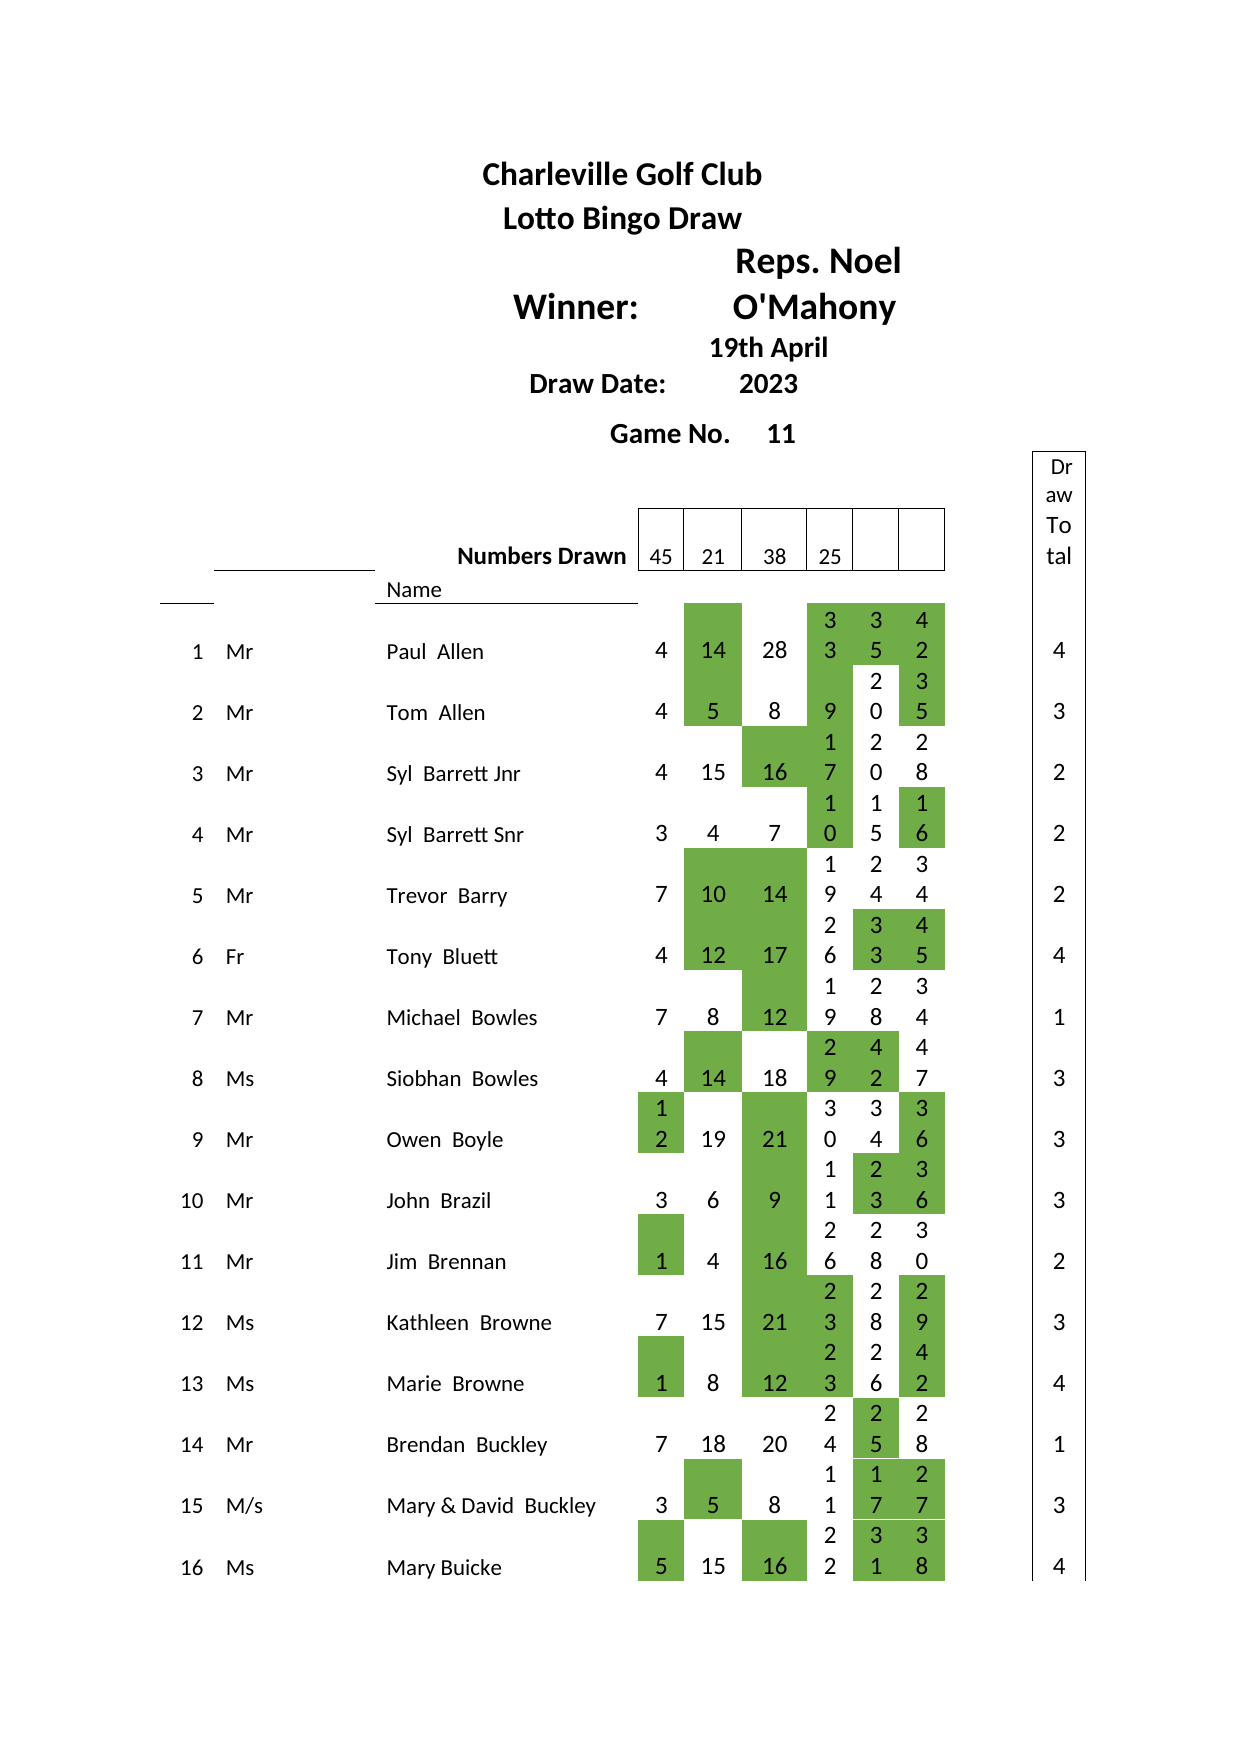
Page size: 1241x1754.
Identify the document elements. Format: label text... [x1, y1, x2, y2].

table_cell 1 [638, 1336, 684, 1397]
table_cell Mr [214, 603, 375, 665]
table_cell 15 [684, 726, 742, 787]
table_cell 26 [853, 1336, 899, 1397]
table_cell [853, 400, 899, 451]
table_cell 28 [853, 1214, 899, 1275]
table_header Charleville Golf Club [160, 150, 1085, 194]
table_cell 35 [899, 665, 945, 726]
table_cell 8 [684, 970, 742, 1031]
table_cell 3 [638, 1153, 684, 1214]
table_cell 42 [899, 1336, 945, 1397]
table_cell 1 [160, 604, 214, 665]
table_cell [945, 726, 1032, 787]
table_cell 15 [853, 787, 899, 848]
table_cell 22 [807, 1520, 853, 1581]
table_cell Ms [214, 1520, 375, 1581]
table_cell 18 [684, 1398, 742, 1458]
table_cell [214, 451, 375, 508]
table_cell [638, 571, 684, 603]
table_cell 7 [638, 848, 684, 909]
table_cell 33 [807, 603, 853, 665]
table_cell 1 [1033, 970, 1085, 1031]
table_cell [945, 1336, 1032, 1397]
table_cell 1 [1033, 1398, 1085, 1458]
table_cell [1086, 787, 1113, 848]
table_cell 20 [742, 1398, 807, 1458]
table_cell 4 [160, 787, 214, 848]
table_cell 16 [742, 726, 807, 787]
table_cell 4 [1033, 1520, 1085, 1581]
table_cell Syl Barrett Snr [375, 787, 638, 848]
table_cell [1086, 451, 1113, 508]
table_cell 14 [684, 1031, 742, 1092]
table_cell 21 [742, 1092, 807, 1153]
table_cell 23 [807, 1336, 853, 1397]
table_cell 2 [1033, 787, 1085, 848]
table_cell [945, 570, 1032, 603]
table_cell 1 [638, 1214, 684, 1275]
table_cell [899, 571, 945, 603]
table_cell 28 [853, 970, 899, 1031]
table_cell 10 [807, 787, 853, 848]
table_cell 2 [1033, 726, 1085, 787]
table_cell [899, 451, 945, 508]
table_cell 19 [807, 970, 853, 1031]
table_cell [1086, 1214, 1113, 1275]
table_cell 45 [899, 909, 945, 970]
table_cell Tony Bluett [375, 909, 638, 970]
table_cell 25 [807, 509, 852, 570]
table_cell 42 [853, 1031, 899, 1092]
table_cell [945, 451, 1032, 508]
table_cell 35 [853, 603, 899, 665]
table_cell [1033, 400, 1085, 451]
table_cell 28 [899, 1398, 945, 1458]
table_cell 3 [1033, 1092, 1085, 1153]
table_cell 20 [853, 665, 899, 726]
table_cell [1086, 1398, 1113, 1458]
table_cell 11 [807, 1153, 853, 1214]
table_cell 3 [638, 787, 684, 848]
table_cell [1086, 909, 1113, 970]
table_cell 34 [853, 1092, 899, 1153]
table_cell Mr [214, 665, 375, 726]
table_cell [807, 451, 853, 508]
table_cell M/s [214, 1459, 375, 1519]
table_cell Lotto Bingo Draw [160, 194, 1085, 237]
table_cell Ms [214, 1336, 375, 1397]
table_cell Tom Allen [375, 665, 638, 726]
table_cell Winner: [375, 238, 684, 329]
table_cell Mr [214, 970, 375, 1031]
table_cell Mr [214, 787, 375, 848]
table_cell 7 [638, 1275, 684, 1336]
table_cell 24 [853, 848, 899, 909]
table_cell [1086, 665, 1113, 726]
table_cell [214, 238, 375, 329]
table_cell [1086, 603, 1113, 665]
table_cell 4 [638, 726, 684, 787]
table_cell 26 [807, 1214, 853, 1275]
table_cell [853, 329, 899, 400]
table_cell [1085, 329, 1113, 400]
table_cell 3 [1033, 665, 1085, 726]
table_cell [807, 400, 853, 451]
table_cell 9 [160, 1092, 214, 1153]
table_cell 33 [853, 909, 899, 970]
table_cell 29 [807, 1031, 853, 1092]
table_cell [945, 329, 1032, 400]
table_cell [1086, 1275, 1113, 1336]
table_cell 17 [853, 1459, 899, 1519]
table_cell 12 [684, 909, 742, 970]
table_cell 9 [742, 1153, 807, 1214]
table_cell [684, 571, 742, 603]
table_cell 15 [160, 1459, 214, 1519]
table_cell 21 [742, 1275, 807, 1336]
table_cell [945, 508, 1032, 570]
table_cell Mr [214, 1398, 375, 1458]
table_cell 34 [899, 848, 945, 909]
table_cell [160, 570, 214, 603]
table_cell 26 [807, 909, 853, 970]
table_cell Total [1033, 508, 1085, 570]
table_cell 34 [899, 970, 945, 1031]
table_cell [945, 1153, 1032, 1214]
table_cell 14 [684, 603, 742, 665]
table_cell 24 [807, 1398, 853, 1458]
table_cell [160, 400, 214, 451]
table_cell 3 [1033, 1031, 1085, 1092]
table_cell Mr [214, 1214, 375, 1275]
table_cell 5 [160, 848, 214, 909]
table_cell [214, 400, 375, 451]
table_cell Ms [214, 1275, 375, 1336]
table_cell 12 [638, 1092, 684, 1153]
table_cell 19 [807, 848, 853, 909]
table_cell 16 [160, 1520, 214, 1581]
table_cell [1086, 1520, 1113, 1581]
table_cell [1086, 970, 1113, 1031]
table_cell [375, 451, 638, 508]
table_cell 4 [638, 603, 684, 665]
table_cell 3 [160, 726, 214, 787]
table_cell 28 [899, 726, 945, 787]
table_cell [1086, 1336, 1113, 1397]
table_cell Jim Brennan [375, 1214, 638, 1275]
table_cell 3 [1033, 1275, 1085, 1336]
table_cell [742, 571, 807, 603]
table_cell [160, 451, 214, 508]
table_cell 10 [684, 848, 742, 909]
table_cell Mary Buicke [375, 1520, 638, 1581]
table_cell 47 [899, 1031, 945, 1092]
table_cell Draw Date: [375, 329, 684, 400]
table_cell [160, 508, 214, 570]
table_cell 18 [742, 1031, 807, 1092]
table_cell 3 [1033, 1153, 1085, 1214]
table_cell 45 [639, 509, 683, 570]
table_cell 9 [807, 665, 853, 726]
table_cell 28 [742, 603, 807, 665]
table_cell [807, 571, 853, 603]
table_cell 23 [807, 1275, 853, 1336]
table_cell [945, 848, 1032, 909]
table_cell 10 [160, 1153, 214, 1214]
table_cell 20 [853, 726, 899, 787]
table_cell 17 [807, 726, 853, 787]
table_cell 7 [638, 970, 684, 1031]
table_cell 15 [684, 1520, 742, 1581]
table_cell 6 [160, 909, 214, 970]
table_cell 7 [742, 787, 807, 848]
table_cell [945, 1214, 1032, 1275]
table_cell [945, 1520, 1032, 1581]
table_cell [214, 571, 375, 603]
table_cell [945, 1275, 1032, 1336]
table_cell 30 [807, 1092, 853, 1153]
table_cell 11 [807, 1459, 853, 1519]
table_cell 5 [684, 1459, 742, 1519]
table_cell Mary & David Buckley [375, 1459, 638, 1519]
table_cell Trevor Barry [375, 848, 638, 909]
table_cell [899, 400, 945, 451]
table_cell 27 [899, 1459, 945, 1519]
table_cell 4 [638, 1031, 684, 1092]
table_cell 8 [742, 1459, 807, 1519]
table_cell Mr [214, 1092, 375, 1153]
table_cell Siobhan Bowles [375, 1031, 638, 1092]
table_cell 19th April 2023 [684, 329, 853, 400]
table_cell 15 [684, 1275, 742, 1336]
table_cell [160, 329, 214, 400]
table_cell [214, 329, 375, 400]
table_cell [853, 451, 899, 508]
table_cell Name [375, 570, 638, 603]
table_cell [1086, 1153, 1113, 1214]
table_cell 4 [1033, 1336, 1085, 1397]
table_cell [742, 451, 807, 508]
table_cell Fr [214, 909, 375, 970]
table_cell [1033, 570, 1085, 603]
table_cell [214, 508, 375, 570]
table_cell [1086, 508, 1113, 570]
table_cell Mr [214, 1153, 375, 1214]
table_cell 4 [684, 1214, 742, 1275]
table_cell Syl Barrett Jnr [375, 726, 638, 787]
table_cell [1086, 570, 1113, 603]
table_cell 12 [160, 1275, 214, 1336]
table_cell Draw [1033, 452, 1085, 508]
table_cell 13 [160, 1336, 214, 1397]
table_cell [945, 603, 1032, 665]
table_cell [1033, 238, 1085, 329]
table_cell [1086, 848, 1113, 909]
table_cell 8 [160, 1031, 214, 1092]
table_cell 17 [742, 909, 807, 970]
table_cell 7 [160, 970, 214, 1031]
table_cell [945, 665, 1032, 726]
table_cell [945, 909, 1032, 970]
table_cell [638, 451, 684, 508]
table_cell 4 [684, 787, 742, 848]
table_cell 3 [1033, 1459, 1085, 1519]
table_cell 11 [160, 1214, 214, 1275]
table_cell 7 [638, 1398, 684, 1458]
table_cell [1085, 194, 1113, 237]
table_cell 38 [742, 509, 806, 570]
table_cell Numbers Drawn [375, 508, 638, 570]
table_cell 14 [160, 1398, 214, 1458]
table_cell 28 [853, 1275, 899, 1336]
table_cell 6 [684, 1153, 742, 1214]
table_cell 16 [899, 787, 945, 848]
table_cell Marie Browne [375, 1336, 638, 1397]
table_cell [1085, 238, 1113, 329]
table_cell 8 [684, 1336, 742, 1397]
table_cell [899, 509, 944, 570]
table_cell [1085, 400, 1113, 451]
table_cell 29 [899, 1275, 945, 1336]
table_cell 31 [853, 1520, 899, 1581]
table_cell Brendan Buckley [375, 1398, 638, 1458]
table_cell 42 [899, 603, 945, 665]
table_cell Owen Boyle [375, 1092, 638, 1153]
table_cell 25 [853, 1398, 899, 1458]
table_cell Mr [214, 726, 375, 787]
table_cell 8 [742, 665, 807, 726]
table_cell Reps. Noel O'Mahony [684, 238, 945, 329]
table_cell 4 [638, 665, 684, 726]
table_cell 5 [638, 1520, 684, 1581]
table_cell [853, 509, 898, 570]
table_cell Kathleen Browne [375, 1275, 638, 1336]
table_cell [945, 238, 1032, 329]
table_cell 5 [684, 665, 742, 726]
table_cell 36 [899, 1092, 945, 1153]
table_cell 23 [853, 1153, 899, 1214]
table_cell [684, 451, 742, 508]
table_cell 21 [684, 509, 741, 570]
table_cell [899, 329, 945, 400]
table_cell 36 [899, 1153, 945, 1214]
table_cell [1086, 1459, 1113, 1519]
table_cell 12 [742, 970, 807, 1031]
table_cell Mr [214, 848, 375, 909]
table_cell Game No. [375, 400, 742, 451]
table_cell [945, 787, 1032, 848]
table_cell [160, 238, 214, 329]
table_cell 38 [899, 1520, 945, 1581]
table_cell 2 [1033, 1214, 1085, 1275]
table_cell 12 [742, 1336, 807, 1397]
table_cell 2 [1033, 848, 1085, 909]
table_cell 4 [1033, 603, 1085, 665]
table_cell [945, 970, 1032, 1031]
table_cell 4 [638, 909, 684, 970]
table_cell 11 [742, 400, 807, 451]
table_cell [853, 571, 899, 603]
table_cell 16 [742, 1520, 807, 1581]
table_cell 16 [742, 1214, 807, 1275]
table_cell 14 [742, 848, 807, 909]
table_cell 3 [638, 1459, 684, 1519]
table_cell [945, 1398, 1032, 1458]
table_cell Ms [214, 1031, 375, 1092]
table_cell [1033, 329, 1085, 400]
table_cell John Brazil [375, 1153, 638, 1214]
table_header [1085, 150, 1113, 194]
table_cell 2 [160, 665, 214, 726]
table_cell [945, 1031, 1032, 1092]
table_cell 30 [899, 1214, 945, 1275]
table_cell [1086, 726, 1113, 787]
table_cell [945, 1459, 1032, 1519]
table_cell [945, 400, 1032, 451]
table_cell 4 [1033, 909, 1085, 970]
table_cell [945, 1092, 1032, 1153]
table_cell [1086, 1031, 1113, 1092]
table_cell Michael Bowles [375, 970, 638, 1031]
table_cell Paul Allen [375, 604, 638, 665]
table_cell [1086, 1092, 1113, 1153]
table_cell 19 [684, 1092, 742, 1153]
